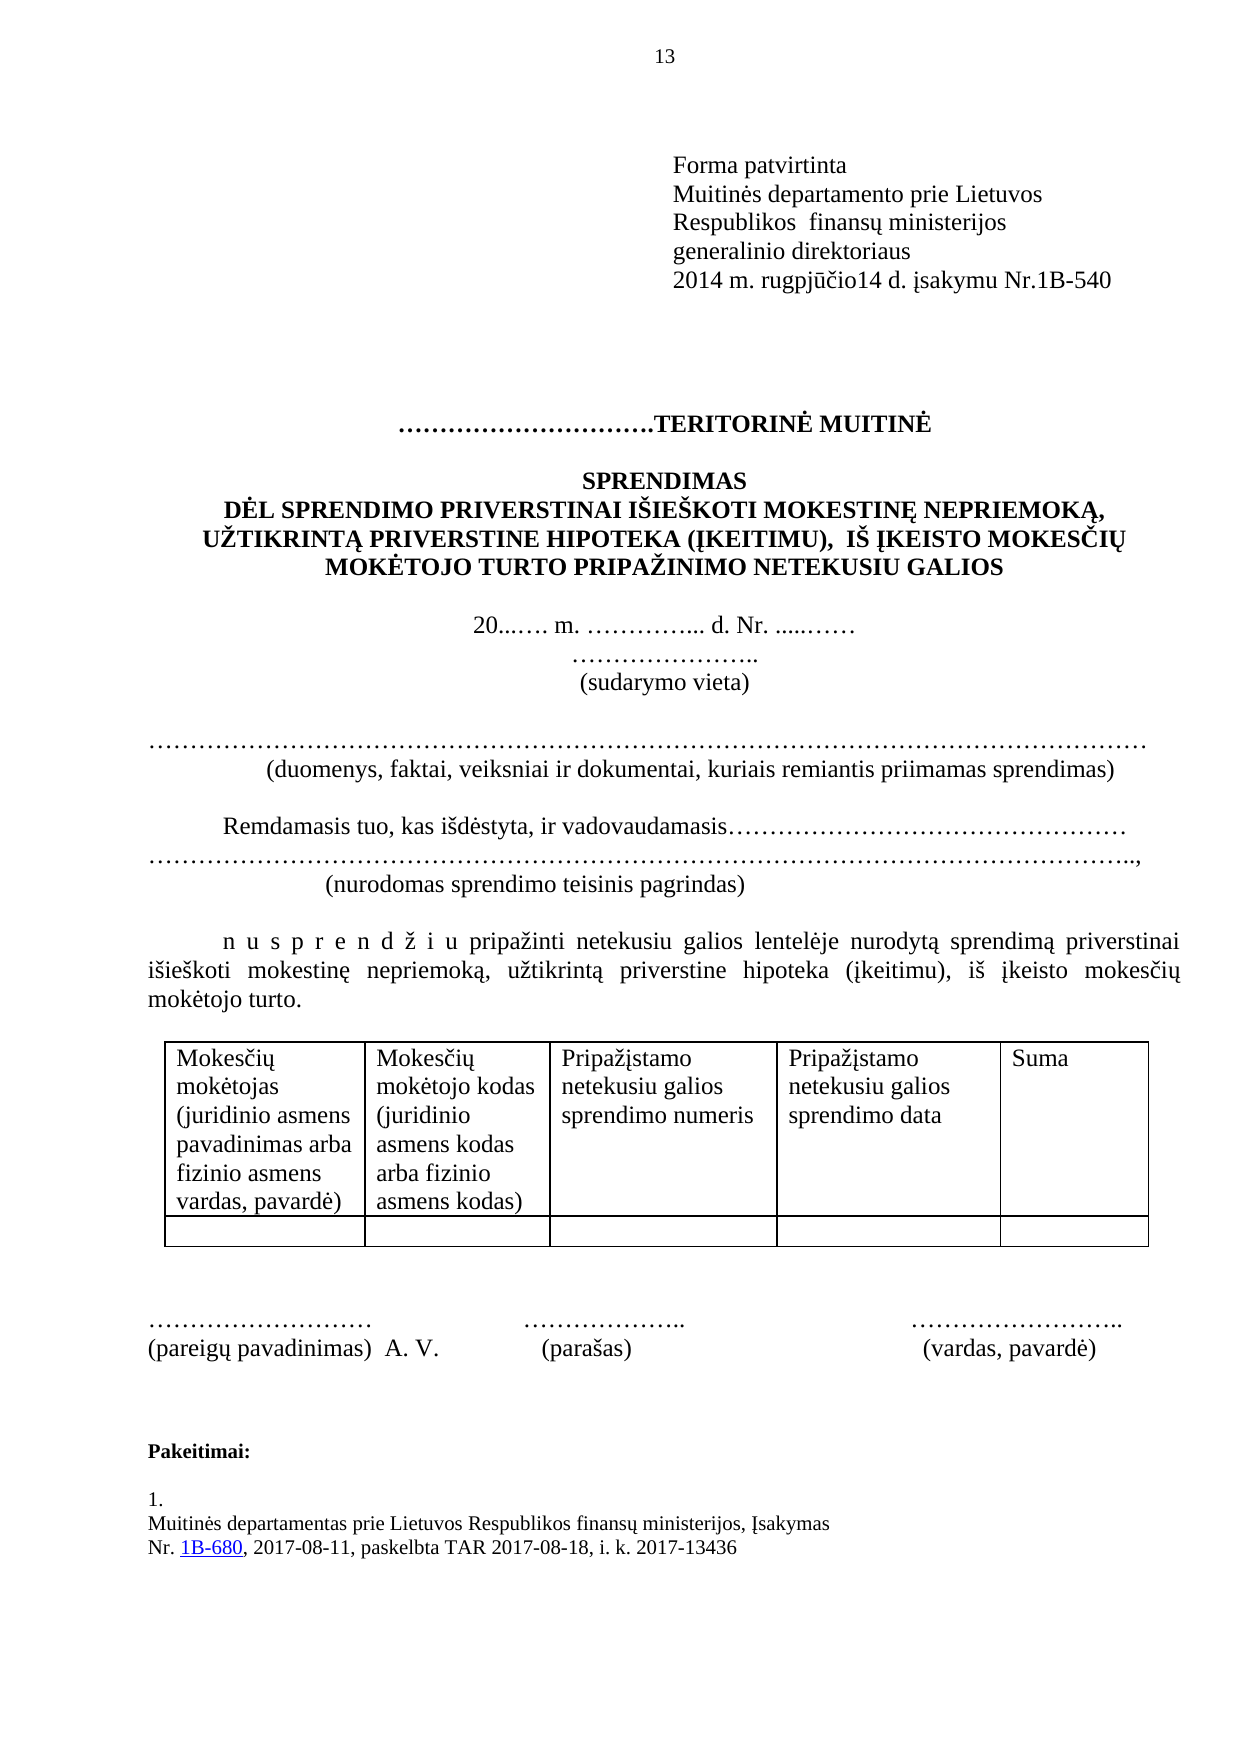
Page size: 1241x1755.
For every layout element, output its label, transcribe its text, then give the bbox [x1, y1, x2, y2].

text Pakeitimai: [148, 1439, 1181, 1463]
table_cell [366, 1217, 549, 1246]
text ………………………….TERITORINĖ MUITINĖ [148, 409, 1181, 437]
text (duomenys, faktai, veiksniai ir dokumentai, kuriais remiantis priimamas sprendimas) [148, 754, 1181, 782]
text (pareigų pavadinimas) A. V. (parašas) (vardas, pavardė) [148, 1333, 1181, 1362]
table_header Suma [1001, 1043, 1148, 1215]
table_header Pripažįstamo netekusiu galios sprendimo data [778, 1043, 1000, 1215]
text ……………………………………………………………………………………………………….., [148, 840, 1181, 869]
text ………………………………………………………………………………………………………… [148, 725, 1181, 754]
text Muitinės departamentas prie Lietuvos Respublikos finansų ministerijos, Įsakymas [148, 1511, 1181, 1535]
text Forma patvirtinta [598, 150, 1181, 179]
text 2014 m. rugpjūčio14 d. įsakymu Nr.1B-540 [598, 265, 1181, 294]
text Remdamasis tuo, kas išdėstyta, ir vadovaudamasis………………………………………… [148, 811, 1181, 840]
table_cell [551, 1217, 776, 1246]
table_cell [778, 1217, 1000, 1246]
text DĖL SPRENDIMO PRIVERSTINAI IŠIEŠKOTI MOKESTINĘ NEPRIEMOKĄ, UŽTIKRINTĄ PRIVERSTINE HIPOTEKA (ĮKEITIMU), IŠ ĮKEISTO MOKESČIŲ MOKĖTOJO TURTO PRIPAŽINIMO NETEKUSIU GALIOS [148, 495, 1181, 581]
text ………………….. [148, 639, 1181, 667]
text SPRENDIMAS [148, 466, 1181, 495]
table_header Mokesčių mokėtojo kodas (juridinio asmens kodas arba fizinio asmens kodas) [366, 1043, 549, 1215]
table_header Pripažįstamo netekusiu galios sprendimo numeris [551, 1043, 776, 1215]
text Nr. 1B-680, 2017-08-11, paskelbta TAR 2017-08-18, i. k. 2017-13436 [148, 1535, 1181, 1559]
text (sudarymo vieta) [148, 667, 1181, 696]
table_header Mokesčių mokėtojas (juridinio asmens pavadinimas arba fizinio asmens vardas, pavardė) [166, 1043, 364, 1215]
text n u s p r e n d ž i u pripažinti netekusiu galios lentelėje nurodytą sprendimą priverstinai išieškoti mokestinę nepriemoką, užtikrintą priverstine hipoteka (įkeitimu), iš įkeisto mokesčių mokėtojo turto. [148, 926, 1181, 1012]
table_cell [166, 1217, 364, 1246]
text ……………………… ……………….. …………………….. [148, 1304, 1181, 1333]
text 1. [148, 1487, 1181, 1511]
text (nurodomas sprendimo teisinis pagrindas) [148, 869, 1181, 897]
table_cell [1001, 1217, 1148, 1246]
text 20...…. m. …………... d. Nr. .....…… [148, 610, 1181, 639]
text generalinio direktoriaus [598, 236, 1181, 265]
text Respublikos finansų ministerijos [598, 207, 1181, 236]
text Muitinės departamento prie Lietuvos [598, 179, 1181, 207]
